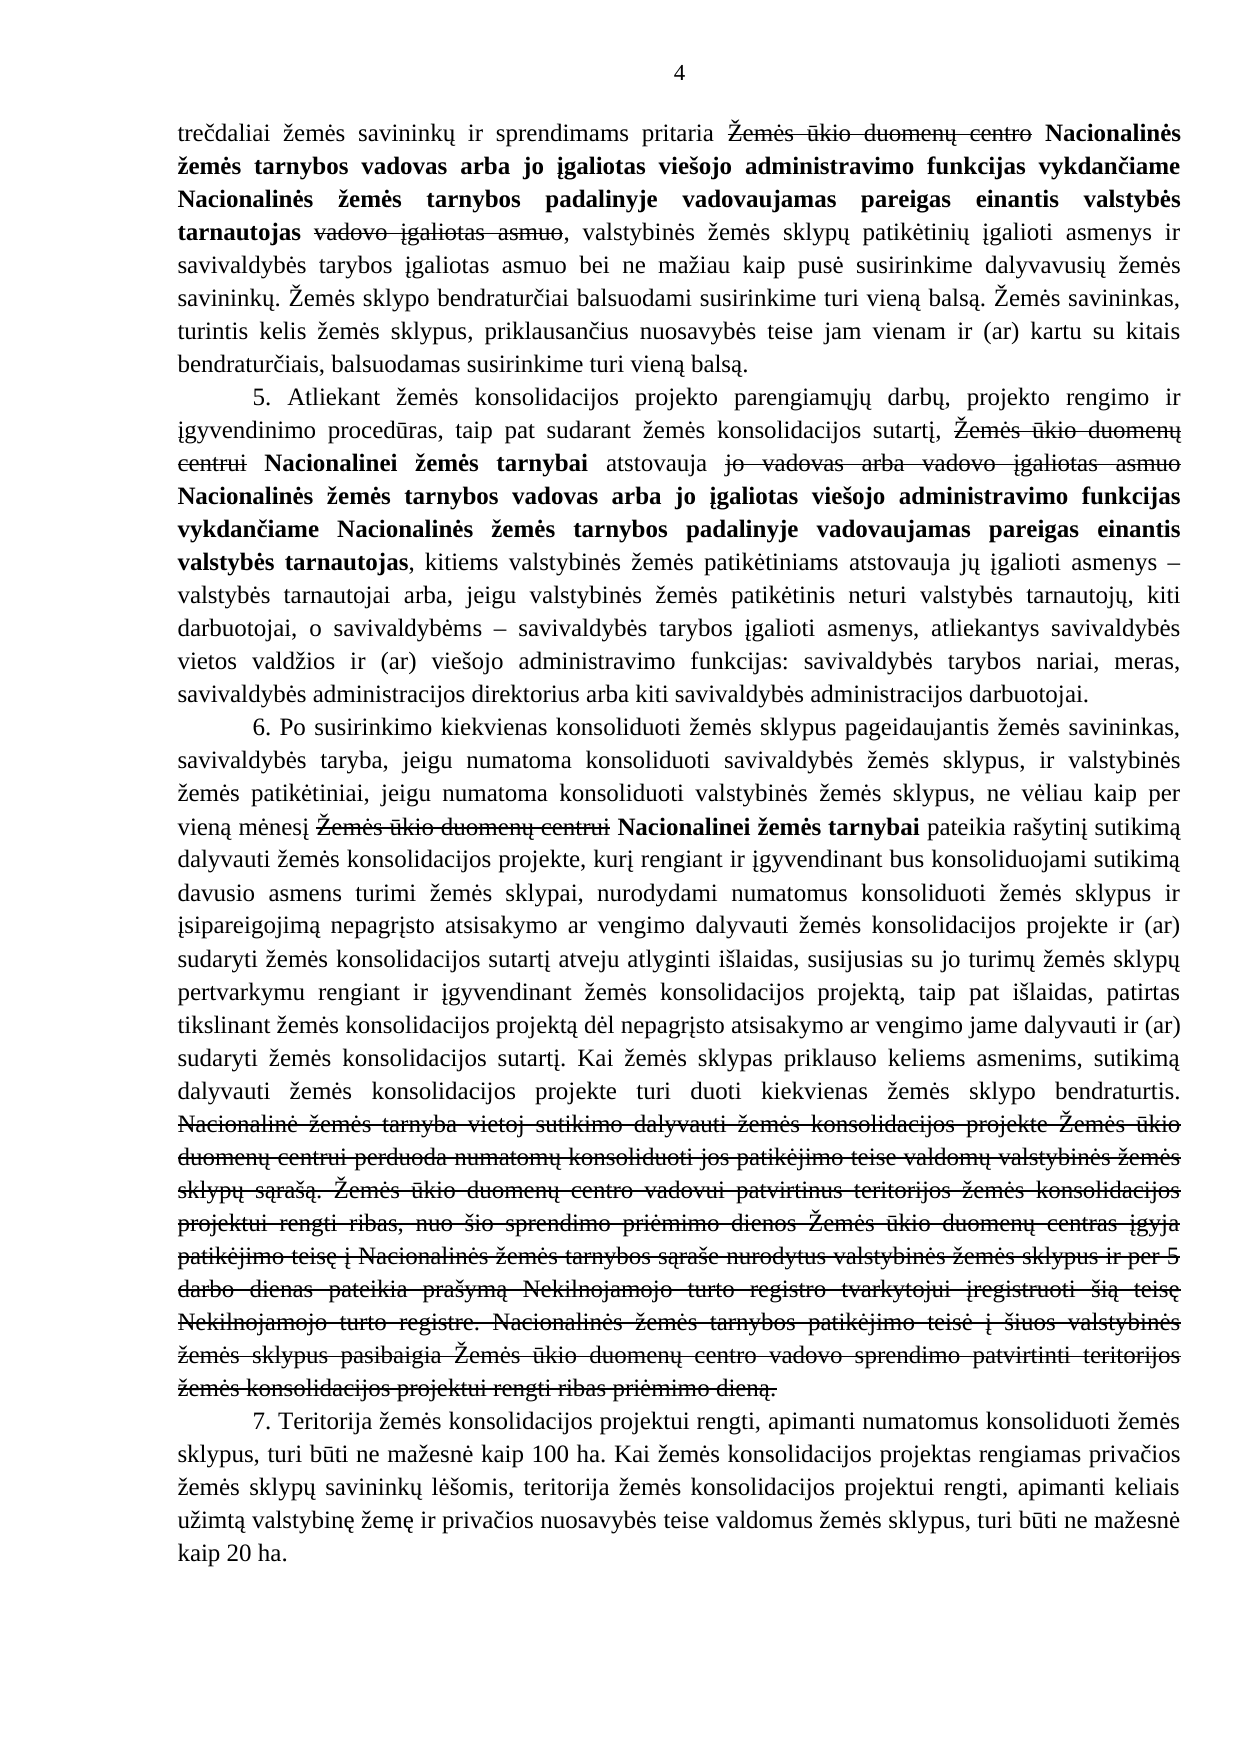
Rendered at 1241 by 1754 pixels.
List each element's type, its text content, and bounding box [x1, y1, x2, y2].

text 6. Po susirinkimo kiekvienas konsoliduoti žemės sklypus pageidaujantis žemės savininkas, savivaldybės taryba, jeigu numatoma konsoliduoti savivaldybės žemės sklypus, ir valstybinės žemės patikėtiniai, jeigu numatoma konsoliduoti valstybinės žemės sklypus, ne vėliau kaip per vieną mėnesį Žemės ūkio duomenų centrui Nacionalinei žemės tarnybai pateikia rašytinį sutikimą dalyvauti žemės konsolidacijos projekte, kurį rengiant ir įgyvendinant bus konsoliduojami sutikimą davusio asmens turimi žemės sklypai, nurodydami numatomus konsoliduoti žemės sklypus ir įsipareigojimą nepagrįsto atsisakymo ar vengimo dalyvauti žemės konsolidacijos projekte ir (ar) sudaryti žemės konsolidacijos sutartį atveju atlyginti išlaidas, susijusias su jo turimų žemės sklypų pertvarkymu rengiant ir įgyvendinant žemės konsolidacijos projektą, taip pat išlaidas, patirtas tikslinant žemės konsolidacijos projektą dėl nepagrįsto atsisakymo ar vengimo jame dalyvauti ir (ar) sudaryti žemės konsolidacijos sutartį. Kai žemės sklypas priklauso keliems asmenims, sutikimą dalyvauti žemės konsolidacijos projekte turi duoti kiekvienas žemės sklypo bendraturtis. Nacionalinė žemės tarnyba vietoj sutikimo dalyvauti žemės konsolidacijos projekte Žemės ūkio duomenų centrui perduoda numatomų konsoliduoti jos patikėjimo teise valdomų valstybinės žemės sklypų sąrašą. Žemės ūkio duomenų centro vadovui patvirtinus teritorijos žemės konsolidacijos projektui rengti ribas, nuo šio sprendimo priėmimo dienos Žemės ūkio duomenų centras įgyja patikėjimo teisę į Nacionalinės žemės tarnybos sąraše nurodytus valstybinės žemės sklypus ir per 5 darbo dienas pateikia prašymą Nekilnojamojo turto registro tvarkytojui įregistruoti šią teisę Nekilnojamojo turto registre. Nacionalinės žemės tarnybos patikėjimo teisė į šiuos valstybinės žemės sklypus pasibaigia Žemės ūkio duomenų centro vadovo sprendimo patvirtinti teritorijos žemės konsolidacijos projektui rengti ribas priėmimo dieną. [177, 1357, 1181, 1402]
text 5. Atliekant žemės konsolidacijos projekto parengiamųjų darbų, projekto rengimo ir įgyvendinimo procedūras, taip pat sudarant žemės konsolidacijos sutartį, Žemės ūkio duomenų centrui Nacionalinei žemės tarnybai atstovauja jo vadovas arba vadovo įgaliotas asmuo Nacionalinės žemės tarnybos vadovas arba jo įgaliotas viešojo administravimo funkcijas vykdančiame Nacionalinės žemės tarnybos padalinyje vadovaujamas pareigas einantis valstybės tarnautojas, kitiems valstybinės žemės patikėtiniams atstovauja jų įgalioti asmenys – valstybės tarnautojai arba, jeigu valstybinės žemės patikėtinis neturi valstybės tarnautojų, kiti darbuotojai, o savivaldybėms – savivaldybės tarybos įgalioti asmenys, atliekantys savivaldybės vietos valdžios ir (ar) viešojo administravimo funkcijas: savivaldybės tarybos nariai, meras, savivaldybės administracijos direktorius arba kiti savivaldybės administracijos darbuotojai. [177, 382, 1181, 708]
text 7. Teritorija žemės konsolidacijos projektui rengti, apimanti numatomus konsoliduoti žemės sklypus, turi būti ne mažesnė kaip 100 ha. Kai žemės konsolidacijos projektas rengiamas privačios žemės sklypų savininkų lėšomis, teritorija žemės konsolidacijos projektui rengti, apimanti keliais užimtą valstybinę žemę ir privačios nuosavybės teise valdomus žemės sklypus, turi būti ne mažesnė kaip 20 ha. [177, 1406, 1181, 1567]
text 6. Po susirinkimo kiekvienas konsoliduoti žemės sklypus pageidaujantis žemės savininkas, savivaldybės taryba, jeigu numatoma konsoliduoti savivaldybės žemės sklypus, ir valstybinės žemės patikėtiniai, jeigu numatoma konsoliduoti valstybinės žemės sklypus, ne vėliau kaip per vieną mėnesį Žemės ūkio duomenų centrui Nacionalinei žemės tarnybai pateikia rašytinį sutikimą dalyvauti žemės konsolidacijos projekte, kurį rengiant ir įgyvendinant bus konsoliduojami sutikimą davusio asmens turimi žemės sklypai, nurodydami numatomus konsoliduoti žemės sklypus ir įsipareigojimą nepagrįsto atsisakymo ar vengimo dalyvauti žemės konsolidacijos projekte ir (ar) sudaryti žemės konsolidacijos sutartį atveju atlyginti išlaidas, susijusias su jo turimų žemės sklypų pertvarkymu rengiant ir įgyvendinant žemės konsolidacijos projektą, taip pat išlaidas, patirtas tikslinant žemės konsolidacijos projektą dėl nepagrįsto atsisakymo ar vengimo jame dalyvauti ir (ar) sudaryti žemės konsolidacijos sutartį. Kai žemės sklypas priklauso keliems asmenims, sutikimą dalyvauti žemės konsolidacijos projekte turi duoti kiekvienas žemės sklypo bendraturtis. Nacionalinė žemės tarnyba vietoj sutikimo dalyvauti žemės konsolidacijos projekte Žemės ūkio duomenų centrui perduoda numatomų konsoliduoti jos patikėjimo teise valdomų valstybinės žemės sklypų sąrašą. Žemės ūkio duomenų centro vadovui patvirtinus teritorijos žemės konsolidacijos projektui rengti ribas, nuo šio sprendimo priėmimo dienos Žemės ūkio duomenų centras įgyja patikėjimo teisę į Nacionalinės žemės tarnybos sąraše nurodytus valstybinės žemės sklypus ir per 5 darbo dienas pateikia prašymą Nekilnojamojo turto registro tvarkytojui įregistruoti šią teisę Nekilnojamojo turto registre. Nacionalinės žemės tarnybos patikėjimo teisė į šiuos valstybinės žemės sklypus pasibaigia Žemės ūkio duomenų centro vadovo sprendimo patvirtinti teritorijos žemės konsolidacijos projektui rengti ribas priėmimo dieną. [177, 1191, 1181, 1289]
text trečdaliai žemės savininkų ir sprendimams pritaria Žemės ūkio duomenų centro Nacionalinės žemės tarnybos vadovas arba jo įgaliotas viešojo administravimo funkcijas vykdančiame Nacionalinės žemės tarnybos padalinyje vadovaujamas pareigas einantis valstybės tarnautojas vadovo įgaliotas asmuo, valstybinės žemės sklypų patikėtinių įgalioti asmenys ir savivaldybės tarybos įgaliotas asmuo bei ne mažiau kaip pusė susirinkime dalyvavusių žemės savininkų. Žemės sklypo bendraturčiai balsuodami susirinkime turi vieną balsą. Žemės savininkas, turintis kelis žemės sklypus, priklausančius nuosavybės teise jam vienam ir (ar) kartu su kitais bendraturčiais, balsuodamas susirinkime turi vieną balsą. [177, 118, 1181, 378]
text 6. Po susirinkimo kiekvienas konsoliduoti žemės sklypus pageidaujantis žemės savininkas, savivaldybės taryba, jeigu numatoma konsoliduoti savivaldybės žemės sklypus, ir valstybinės žemės patikėtiniai, jeigu numatoma konsoliduoti valstybinės žemės sklypus, ne vėliau kaip per vieną mėnesį Žemės ūkio duomenų centrui Nacionalinei žemės tarnybai pateikia rašytinį sutikimą dalyvauti žemės konsolidacijos projekte, kurį rengiant ir įgyvendinant bus konsoliduojami sutikimą davusio asmens turimi žemės sklypai, nurodydami numatomus konsoliduoti žemės sklypus ir įsipareigojimą nepagrįsto atsisakymo ar vengimo dalyvauti žemės konsolidacijos projekte ir (ar) sudaryti žemės konsolidacijos sutartį atveju atlyginti išlaidas, susijusias su jo turimų žemės sklypų pertvarkymu rengiant ir įgyvendinant žemės konsolidacijos projektą, taip pat išlaidas, patirtas tikslinant žemės konsolidacijos projektą dėl nepagrįsto atsisakymo ar vengimo jame dalyvauti ir (ar) sudaryti žemės konsolidacijos sutartį. Kai žemės sklypas priklauso keliems asmenims, sutikimą dalyvauti žemės konsolidacijos projekte turi duoti kiekvienas žemės sklypo bendraturtis. Nacionalinė žemės tarnyba vietoj sutikimo dalyvauti žemės konsolidacijos projekte Žemės ūkio duomenų centrui perduoda numatomų konsoliduoti jos patikėjimo teise valdomų valstybinės žemės sklypų sąrašą. Žemės ūkio duomenų centro vadovui patvirtinus teritorijos žemės konsolidacijos projektui rengti ribas, nuo šio sprendimo priėmimo dienos Žemės ūkio duomenų centras įgyja patikėjimo teisę į Nacionalinės žemės tarnybos sąraše nurodytus valstybinės žemės sklypus ir per 5 darbo dienas pateikia prašymą Nekilnojamojo turto registro tvarkytojui įregistruoti šią teisę Nekilnojamojo turto registre. Nacionalinės žemės tarnybos patikėjimo teisė į šiuos valstybinės žemės sklypus pasibaigia Žemės ūkio duomenų centro vadovo sprendimo patvirtinti teritorijos žemės konsolidacijos projektui rengti ribas priėmimo dieną. [177, 712, 1181, 1124]
